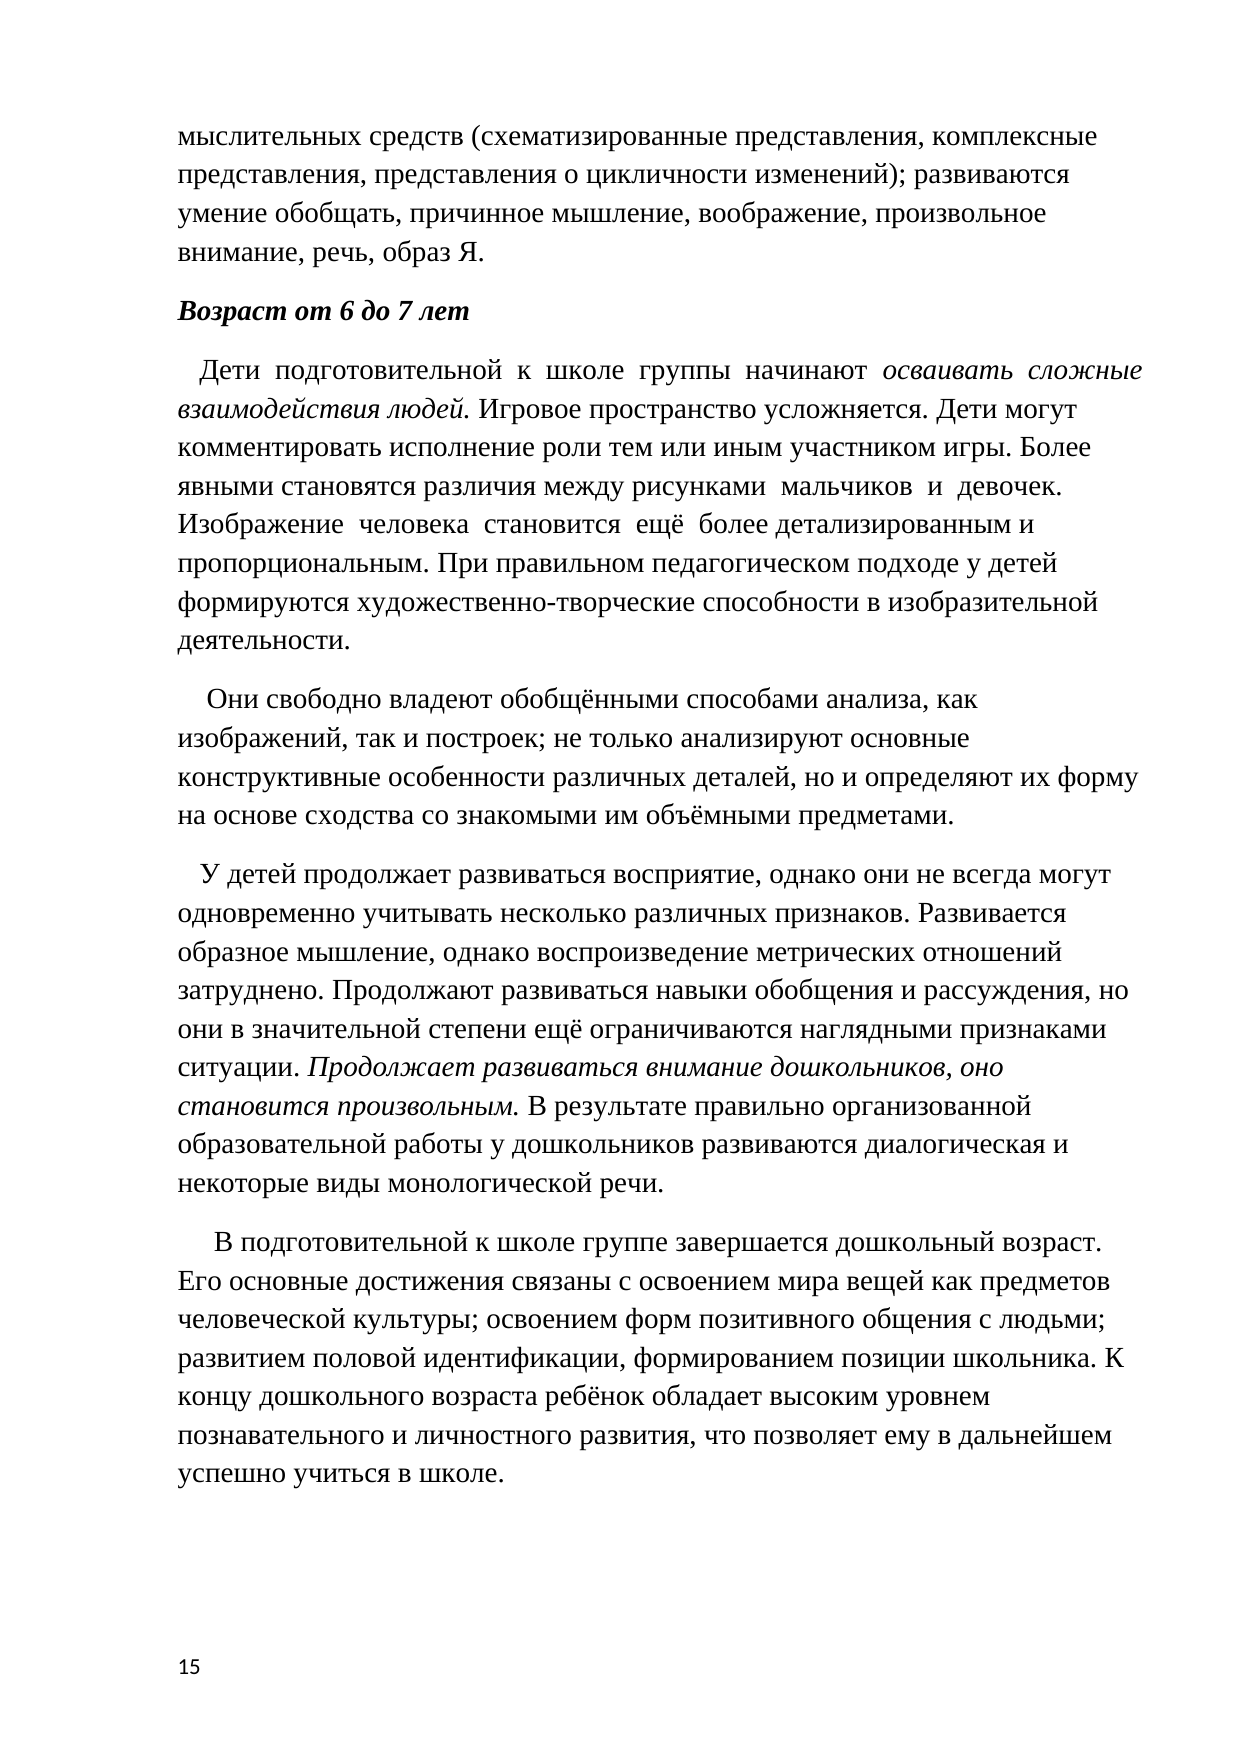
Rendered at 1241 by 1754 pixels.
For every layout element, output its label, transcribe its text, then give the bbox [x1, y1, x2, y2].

text Они свободно владеют обобщёнными способами анализа, как изображений, так и построек; не только анализируют основные конструктивные особенности различных деталей, но и определяют их форму на основе сходства со знакомыми им объёмными предметами. [177, 682, 1152, 831]
text Возраст от 6 до 7 лет [177, 293, 1152, 327]
text У детей продолжает развиваться восприятие, однако они не всегда могут одновременно учитывать несколько различных признаков. Развивается образное мышление, однако воспроизведение метрических отношений затруднено. Продолжают развиваться навыки обобщения и рассуждения, но они в значительной степени ещё ограничиваются наглядными признаками ситуации. Продолжает развиваться внимание дошкольников, оно становится произвольным. В результате правильно организованной образовательной работы у дошкольников развиваются диалогическая и некоторые виды монологической речи. [177, 857, 1152, 1198]
text мыслительных средств (схематизированные представления, комплексные представления, представления о цикличности изменений); развиваются умение обобщать, причинное мышление, воображение, произвольное внимание, речь, образ Я. [177, 118, 1152, 267]
text Дети подготовительной к школе группы начинают осваивать сложные взаимодействия людей. Игровое пространство усложняется. Дети могут комментировать исполнение роли тем или иным участником игры. Более явными становятся различия между рисунками мальчиков и девочек. Изображение человека становится ещё более детализированным и пропорциональным. При правильном педагогическом подходе у детей формируются художественно-творческие способности в изобразительной деятельности. [177, 352, 1152, 656]
text В подготовительной к школе группе завершается дошкольный возраст. Его основные достижения связаны с освоением мира вещей как предметов человеческой культуры; освоением форм позитивного общения с людьми; развитием половой идентификации, формированием позиции школьника. К концу дошкольного возраста ребёнок обладает высоким уровнем познавательного и личностного развития, что позволяет ему в дальнейшем успешно учиться в школе. [177, 1224, 1152, 1489]
